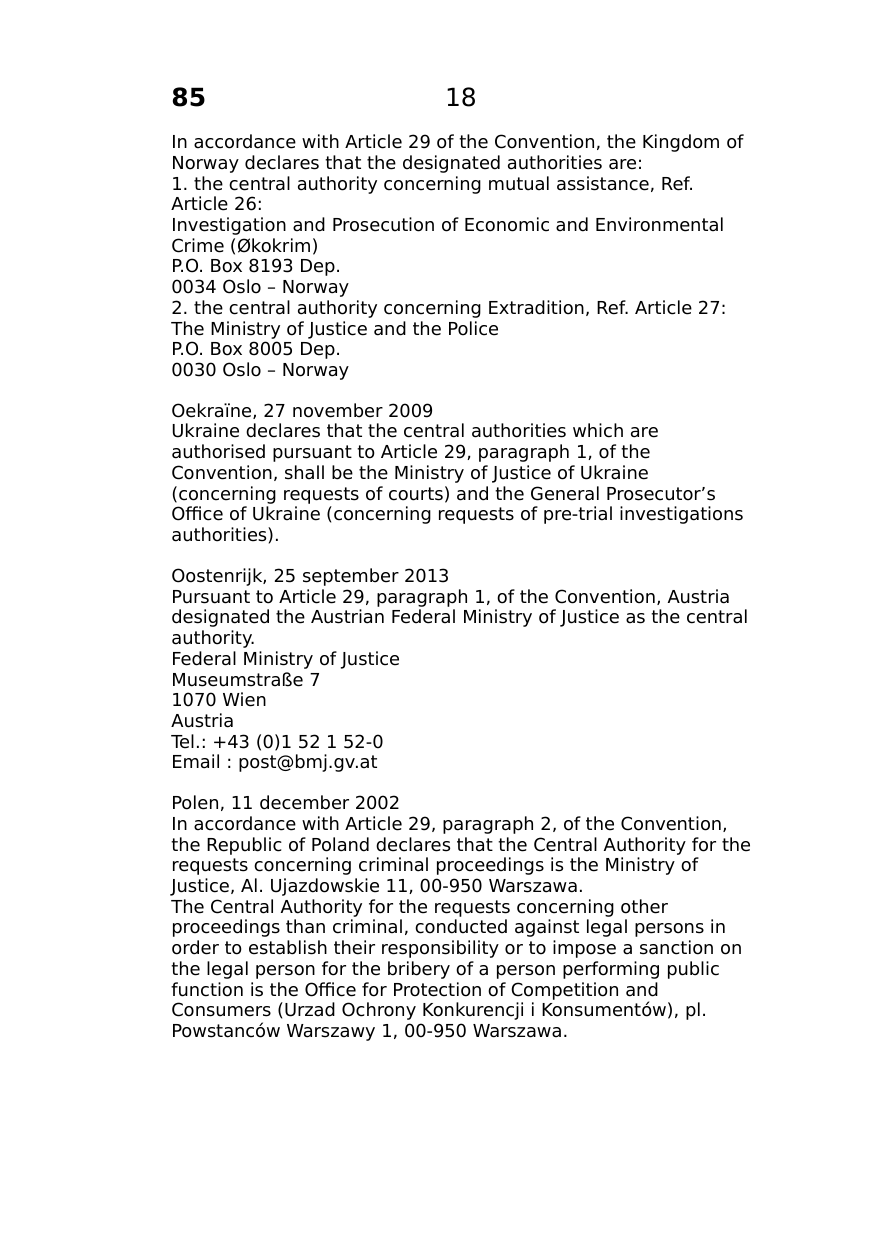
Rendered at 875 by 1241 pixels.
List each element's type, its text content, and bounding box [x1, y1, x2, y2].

text 1. the central authority concerning mutual assistance, Ref. Article 26: [171, 173, 756, 215]
text 2. the central authority concerning Extradition, Ref. Article 27: [171, 298, 756, 318]
text 0034 Oslo – Norway [171, 277, 756, 298]
text Investigation and Prosecution of Economic and Environmental Crime (Økokrim) [171, 215, 756, 256]
text Polen, 11 december 2002 [171, 793, 756, 814]
text Federal Ministry of Justice [171, 649, 756, 669]
text Austria [171, 711, 756, 732]
text Pursuant to Article 29, paragraph 1, of the Convention, Austria designated the Austrian Federal Ministry of Justice as the central authority. [171, 586, 756, 649]
text 1070 Wien [171, 690, 756, 711]
text Tel.: +43 (0)1 52 1 52-0 [171, 732, 756, 752]
text 0030 Oslo – Norway [171, 360, 756, 381]
text P.O. Box 8005 Dep. [171, 339, 756, 360]
text Email : post@bmj.gv.at [171, 752, 756, 773]
text The Central Authority for the requests concerning other proceedings than criminal, conducted against legal persons in order to establish their responsibility or to impose a sanction on the legal person for the bribery of a person performing public function is the Office for Protection of Competition and Consumers (Urzad Ochrony Konkurencji i Konsumentów), pl. Powstanców Warszawy 1, 00-950 Warszawa. [171, 897, 756, 1042]
text Oekraïne, 27 november 2009 [171, 401, 756, 421]
text Museumstraße 7 [171, 669, 756, 690]
text Ukraine declares that the central authorities which are authorised pursuant to Article 29, paragraph 1, of the Convention, shall be the Ministry of Justice of Ukraine (concerning requests of courts) and the General Prosecutor’s Office of Ukraine (concerning requests of pre-trial investigations authorities). [171, 421, 756, 546]
text The Ministry of Justice and the Police [171, 318, 756, 339]
text P.O. Box 8193 Dep. [171, 256, 756, 277]
text In accordance with Article 29 of the Convention, the Kingdom of Norway declares that the designated authorities are: [171, 132, 756, 173]
text In accordance with Article 29, paragraph 2, of the Convention, the Republic of Poland declares that the Central Authority for the requests concerning criminal proceedings is the Ministry of Justice, Al. Ujazdowskie 11, 00-950 Warszawa. [171, 814, 756, 897]
text Oostenrijk, 25 september 2013 [171, 566, 756, 586]
